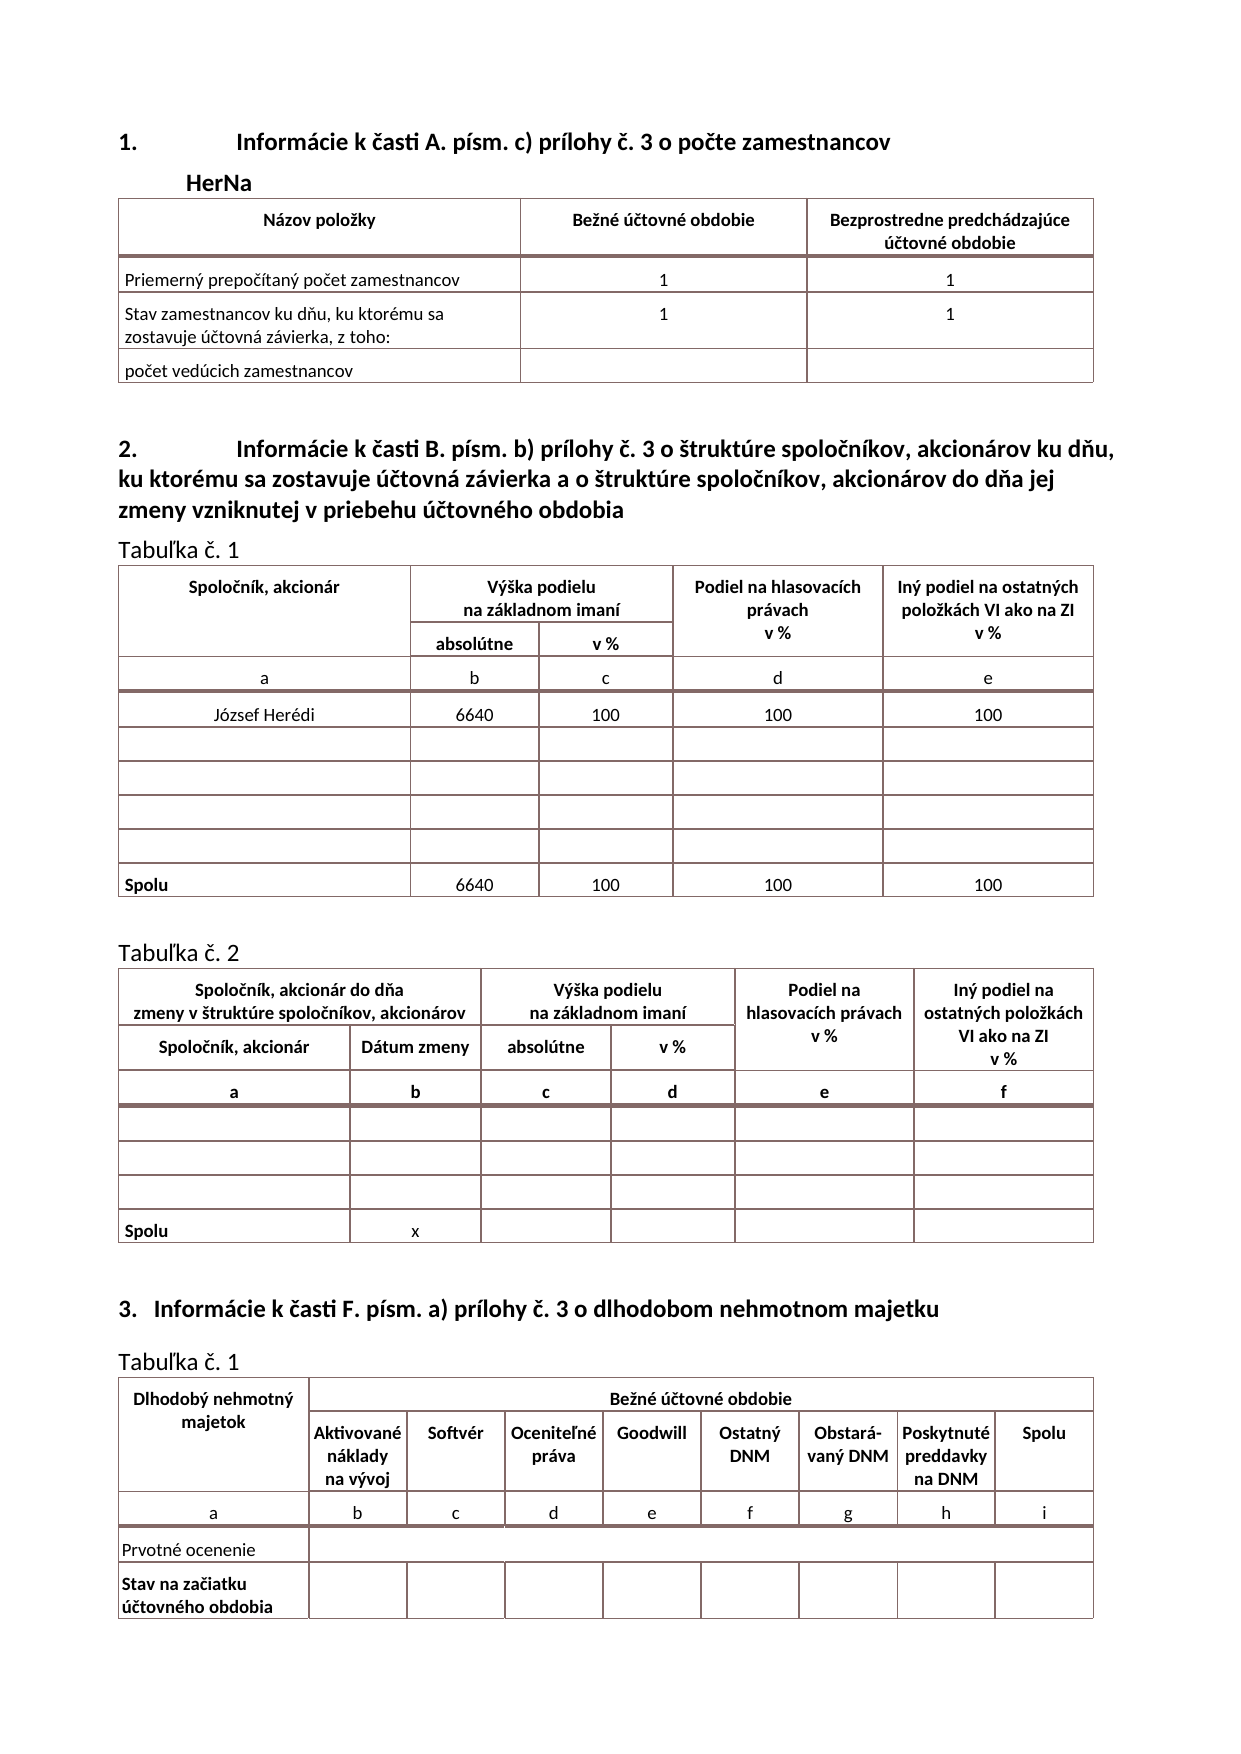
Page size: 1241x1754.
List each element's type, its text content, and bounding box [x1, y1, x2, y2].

table_cell [119, 830, 410, 862]
table_cell [884, 762, 1093, 794]
table_cell Oceniteľné práva [506, 1412, 602, 1490]
table_cell 100 [884, 693, 1093, 726]
table_cell [736, 1142, 913, 1174]
table_cell József Herédi [119, 693, 410, 726]
table_cell [351, 1108, 480, 1140]
table_cell d [506, 1492, 602, 1524]
table_cell [674, 728, 882, 760]
text HerNa [118, 167, 1122, 197]
table_cell Dátum zmeny [351, 1026, 480, 1069]
table_cell 6640 [411, 693, 538, 726]
table_cell Stav na začiatku účtovného obdobia [119, 1563, 308, 1618]
table_cell [915, 1176, 1093, 1208]
table_cell 100 [674, 693, 882, 726]
table_cell [351, 1142, 480, 1174]
table_cell Spolu [996, 1412, 1093, 1490]
table_cell [612, 1210, 734, 1242]
table_cell [612, 1108, 734, 1140]
table_cell 1 [521, 293, 806, 348]
table_cell [119, 796, 410, 828]
table_cell [603, 1528, 701, 1561]
table_cell [119, 762, 410, 794]
table_cell [540, 830, 672, 862]
text 2. Informácie k časti B. písm. b) prílohy č. 3 o štruktúre spoločníkov, akcionárov ku dňu, ku ktorému sa zostavuje účtovná závierka a o štruktúre spoločníkov, akcionárov do dňa jej zmeny vzniknutej v priebehu účtovného obdobia [118, 433, 1122, 524]
table_header Spoločník, akcionár [119, 566, 410, 656]
table_cell [119, 1142, 349, 1174]
table_cell x [351, 1210, 480, 1242]
table_header Bezprostredne predchádzajúce účtovné obdobie [808, 199, 1093, 254]
table_cell d [612, 1071, 734, 1103]
table_cell [408, 1563, 504, 1618]
table_cell 1 [808, 258, 1093, 291]
table_cell b [411, 657, 538, 689]
table_cell c [482, 1071, 610, 1103]
table_cell [736, 1210, 913, 1242]
table_cell [505, 1528, 603, 1561]
table_cell [411, 728, 538, 760]
table_cell [674, 830, 882, 862]
table_cell f [915, 1071, 1093, 1103]
table_cell [310, 1528, 406, 1561]
table_cell [540, 796, 672, 828]
table_cell [915, 1108, 1093, 1140]
table_cell v % [612, 1026, 734, 1069]
table_cell [351, 1176, 480, 1208]
table_header Podiel na hlasovacích právach v % [674, 566, 882, 656]
table_cell [674, 796, 882, 828]
table_cell a [119, 657, 410, 689]
table_header Spoločník, akcionár do dňa zmeny v štruktúre spoločníkov, akcionárov [119, 969, 480, 1024]
table_cell počet vedúcich zamestnancov [119, 349, 520, 382]
table_cell a [119, 1492, 308, 1524]
table_cell [411, 762, 538, 794]
table_cell [604, 1563, 700, 1618]
table_cell [612, 1142, 734, 1174]
table_cell c [408, 1492, 504, 1524]
table_cell [406, 1528, 504, 1561]
table_cell Spoločník, akcionár [119, 1026, 349, 1069]
table_cell Stav zamestnancov ku dňu, ku ktorému sa zostavuje účtovná závierka, z toho: [119, 293, 520, 348]
table_cell Spolu [119, 1210, 349, 1242]
table_cell Obstará- vaný DNM [800, 1412, 897, 1490]
text 3. Informácie k časti F. písm. a) prílohy č. 3 o dlhodobom nehmotnom majetku [118, 1293, 1122, 1324]
table_header Bežné účtovné obdobie [521, 199, 806, 254]
text Tabuľka č. 1 [118, 1346, 1122, 1377]
table_cell 6640 [411, 864, 538, 896]
table_header Dlhodobý nehmotný majetok [119, 1378, 308, 1491]
table_cell [799, 1528, 897, 1561]
table_cell 1 [521, 258, 806, 291]
table_cell [411, 796, 538, 828]
table_cell e [604, 1492, 700, 1524]
table_cell g [800, 1492, 897, 1524]
table_cell d [674, 657, 882, 689]
table_cell 100 [540, 864, 672, 896]
table_cell [884, 796, 1093, 828]
table_cell b [351, 1071, 480, 1103]
table_cell [736, 1108, 913, 1140]
table_cell [915, 1210, 1093, 1242]
table_cell [702, 1563, 798, 1618]
table_cell v % [540, 623, 672, 655]
table_cell [482, 1108, 610, 1140]
table_cell [482, 1142, 610, 1174]
table_cell Poskytnuté preddavky na DNM [898, 1412, 994, 1490]
table_cell Goodwill [604, 1412, 700, 1490]
table_cell Aktivované náklady na vývoj [310, 1412, 406, 1490]
table_header Názov položky [119, 199, 520, 254]
table_cell 100 [540, 693, 672, 726]
table_cell [540, 728, 672, 760]
text 1. Informácie k časti A. písm. c) prílohy č. 3 o počte zamestnancov [118, 126, 1122, 157]
table_cell f [702, 1492, 798, 1524]
table_cell [521, 349, 806, 382]
table_cell [119, 1176, 349, 1208]
table_cell Prvotné ocenenie [119, 1528, 308, 1561]
table_cell [884, 830, 1093, 862]
table_cell [674, 762, 882, 794]
table_cell [736, 1176, 913, 1208]
table_cell [884, 728, 1093, 760]
table_cell [310, 1563, 406, 1618]
table_cell e [736, 1071, 913, 1103]
table_cell e [884, 657, 1093, 689]
table_cell [915, 1142, 1093, 1174]
table_cell [411, 830, 538, 862]
table_cell Priemerný prepočítaný počet zamestnancov [119, 258, 520, 291]
table_cell [540, 762, 672, 794]
table_header Výška podielu na základnom imaní [411, 566, 672, 621]
table_cell Ostatný DNM [702, 1412, 798, 1490]
text Tabuľka č. 2 [118, 907, 1122, 968]
table_cell [612, 1176, 734, 1208]
table_cell h [898, 1492, 994, 1524]
table_cell c [540, 657, 672, 689]
table_cell [808, 349, 1093, 382]
table_header Podiel na hlasovacích právach v % [736, 969, 913, 1070]
table_cell b [310, 1492, 406, 1524]
table_cell [119, 1108, 349, 1140]
table_cell Softvér [408, 1412, 504, 1490]
table_cell [482, 1210, 610, 1242]
table_cell Spolu [119, 864, 410, 896]
table_cell [898, 1563, 994, 1618]
text Tabuľka č. 1 [118, 534, 1122, 565]
table_header Výška podielu na základnom imaní [482, 969, 734, 1024]
table_cell [119, 728, 410, 760]
table_cell [995, 1528, 1093, 1561]
table_cell absolútne [482, 1026, 610, 1069]
table_cell a [119, 1071, 349, 1103]
table_cell absolútne [411, 623, 538, 655]
table_cell [996, 1563, 1093, 1618]
table_cell 100 [674, 864, 882, 896]
table_header Iný podiel na ostatných položkách VI ako na ZI v % [915, 969, 1093, 1070]
table_cell 100 [884, 864, 1093, 896]
table_header Bežné účtovné obdobie [310, 1378, 1093, 1410]
table_cell [701, 1528, 799, 1561]
table_cell [482, 1176, 610, 1208]
table_cell [800, 1563, 897, 1618]
table_cell i [996, 1492, 1093, 1524]
table_cell 1 [808, 293, 1093, 348]
table_cell [506, 1563, 602, 1618]
table_cell [897, 1528, 995, 1561]
table_header Iný podiel na ostatných položkách VI ako na ZI v % [884, 566, 1093, 656]
